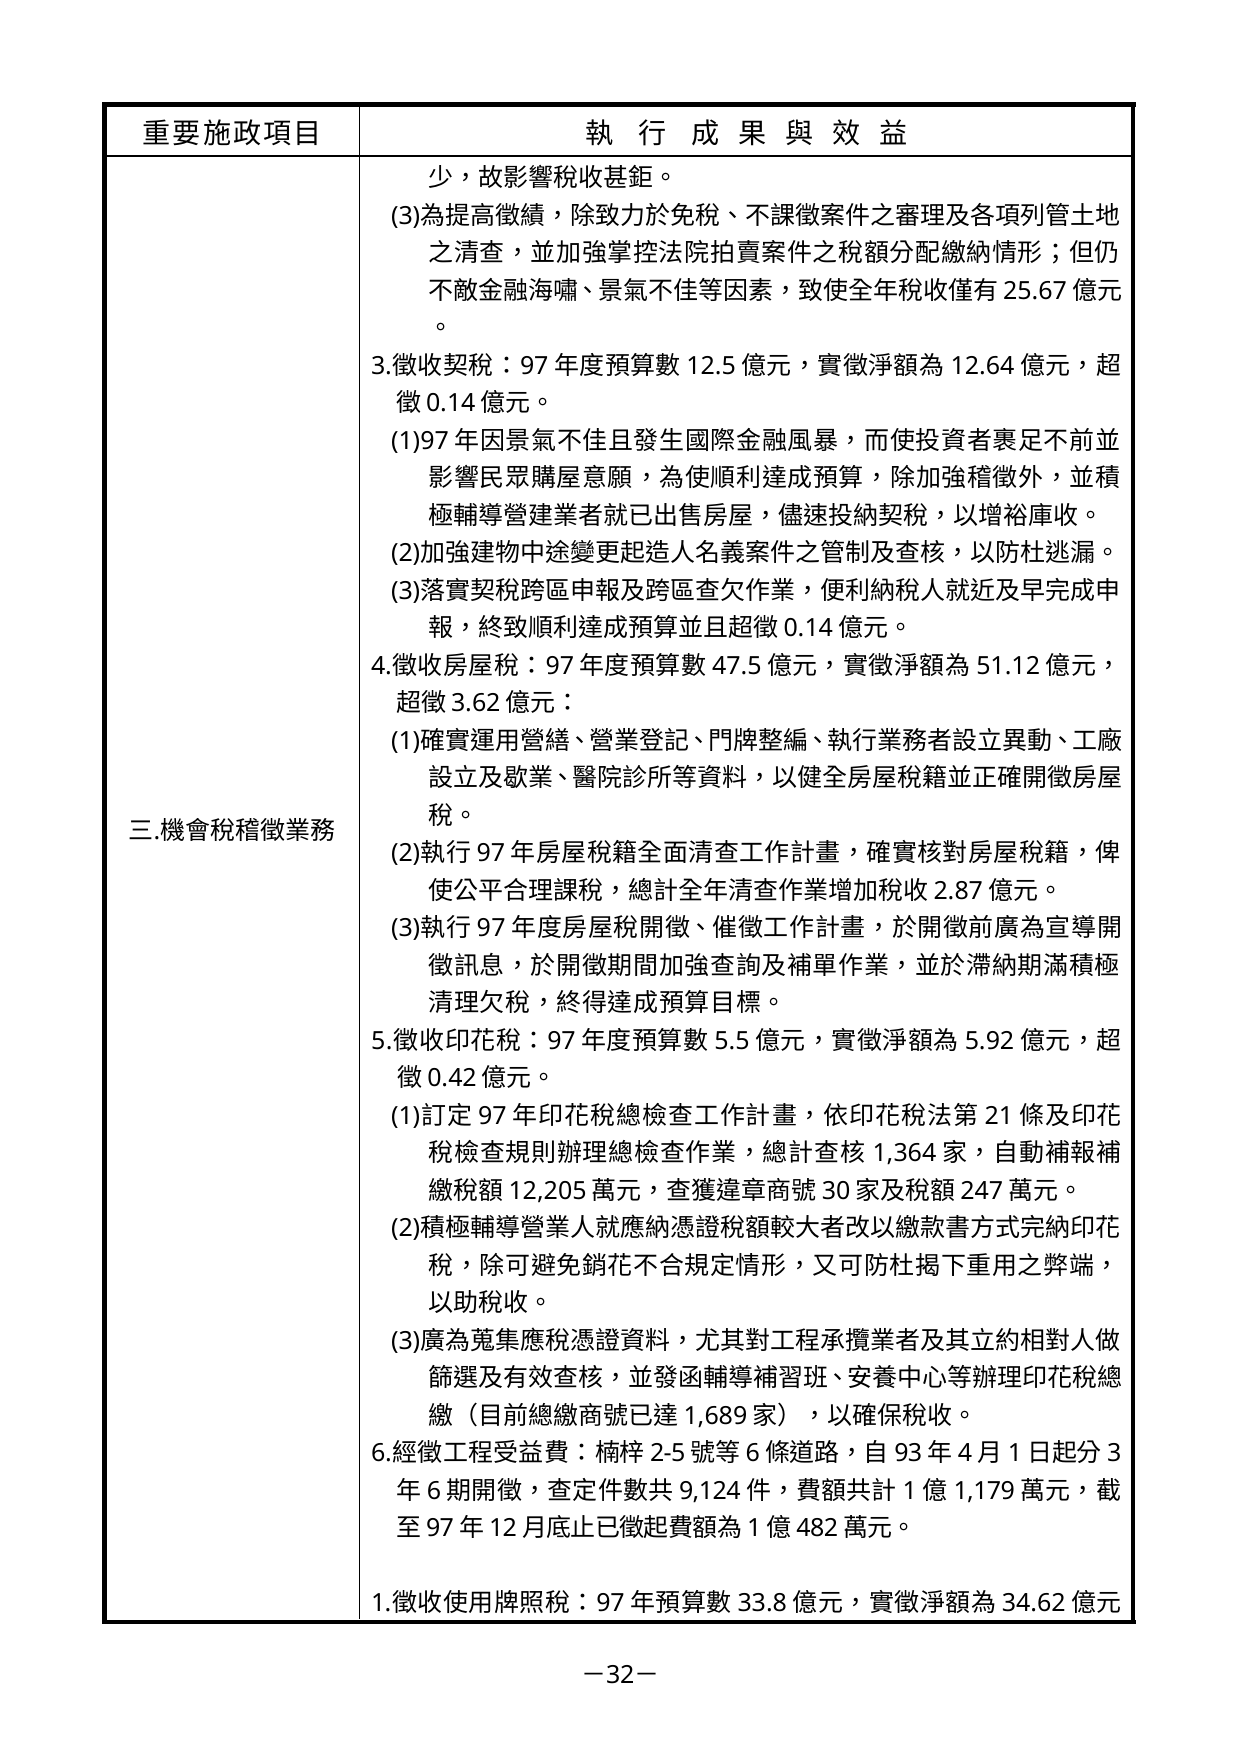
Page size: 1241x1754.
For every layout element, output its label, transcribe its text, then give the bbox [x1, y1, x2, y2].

table_cell 少，故影響稅收甚鉅。 (3)為提高徵績，除致力於免稅、不課徵案件之審理及各項列管土地之清查，並加強掌控法院拍賣案件之稅額分配繳納情形；但仍不敵金融海嘯、景氣不佳等因素，致使全年稅收僅有25.67億元。 3.徵收契稅：97年度預算數12.5億元，實徵淨額為12.64億元，超徵0.14億元。 (1)97年因景氣不佳且發生國際金融風暴，而使投資者裹足不前並影響民眾購屋意願，為使順利達成預算，除加強稽徵外，並積極輔導營建業者就已出售房屋，儘速投納契稅，以增裕庫收。 (2)加強建物中途變更起造人名義案件之管制及查核，以防杜逃漏。 (3)落實契稅跨區申報及跨區查欠作業，便利納稅人就近及早完成申報，終致順利達成預算並且超徵0.14億元。 4.徵收房屋稅：97年度預算數47.5億元，實徵淨額為51.12億元，超徵3.62億元： (1)確實運用營繕、營業登記、門牌整編、執行業務者設立異動、工廠設立及歇業、醫院診所等資料，以健全房屋稅籍並正確開徵房屋稅。 (2)執行97年房屋稅籍全面清查工作計畫，確實核對房屋稅籍，俾使公平合理課稅，總計全年清查作業增加稅收2.87億元。 (3)執行97年度房屋稅開徵、催徵工作計畫，於開徵前廣為宣導開徵訊息，於開徵期間加強查詢及補單作業，並於滯納期滿積極清理欠稅，終得達成預算目標。 5.徵收印花稅：97年度預算數5.5億元，實徵淨額為5.92億元，超徵0.42億元。 (1)訂定97年印花稅總檢查工作計畫，依印花稅法第21條及印花稅檢查規則辦理總檢查作業，總計查核1,364家，自動補報補繳稅額12,205萬元，查獲違章商號30家及稅額247萬元。 (2)積極輔導營業人就應納憑證稅額較大者改以繳款書方式完納印花稅，除可避免銷花不合規定情形，又可防杜揭下重用之弊端，以助稅收。 (3)廣為蒐集應稅憑證資料，尤其對工程承攬業者及其立約相對人做篩選及有效查核，並發函輔導補習班、安養中心等辦理印花稅總繳（目前總繳商號已達1,689家），以確保稅收。 6.經徵工程受益費：楠梓2-5號等6條道路，自93年4月1日起分3年6期開徵，查定件數共9,124件，費額共計1億1,179萬元，截至97年12月底止已徵起費額為1億482萬元。 1.徵收使用牌照稅：97年預算數33.8億元，實徵淨額為34.62億元 [360, 157, 1131, 1619]
table_header 執 行 成 果 與 效 益 [360, 107, 1131, 155]
table_header 重要施政項目 [107, 107, 359, 155]
table_cell 三.機會稅稽徵業務 [107, 157, 359, 1619]
